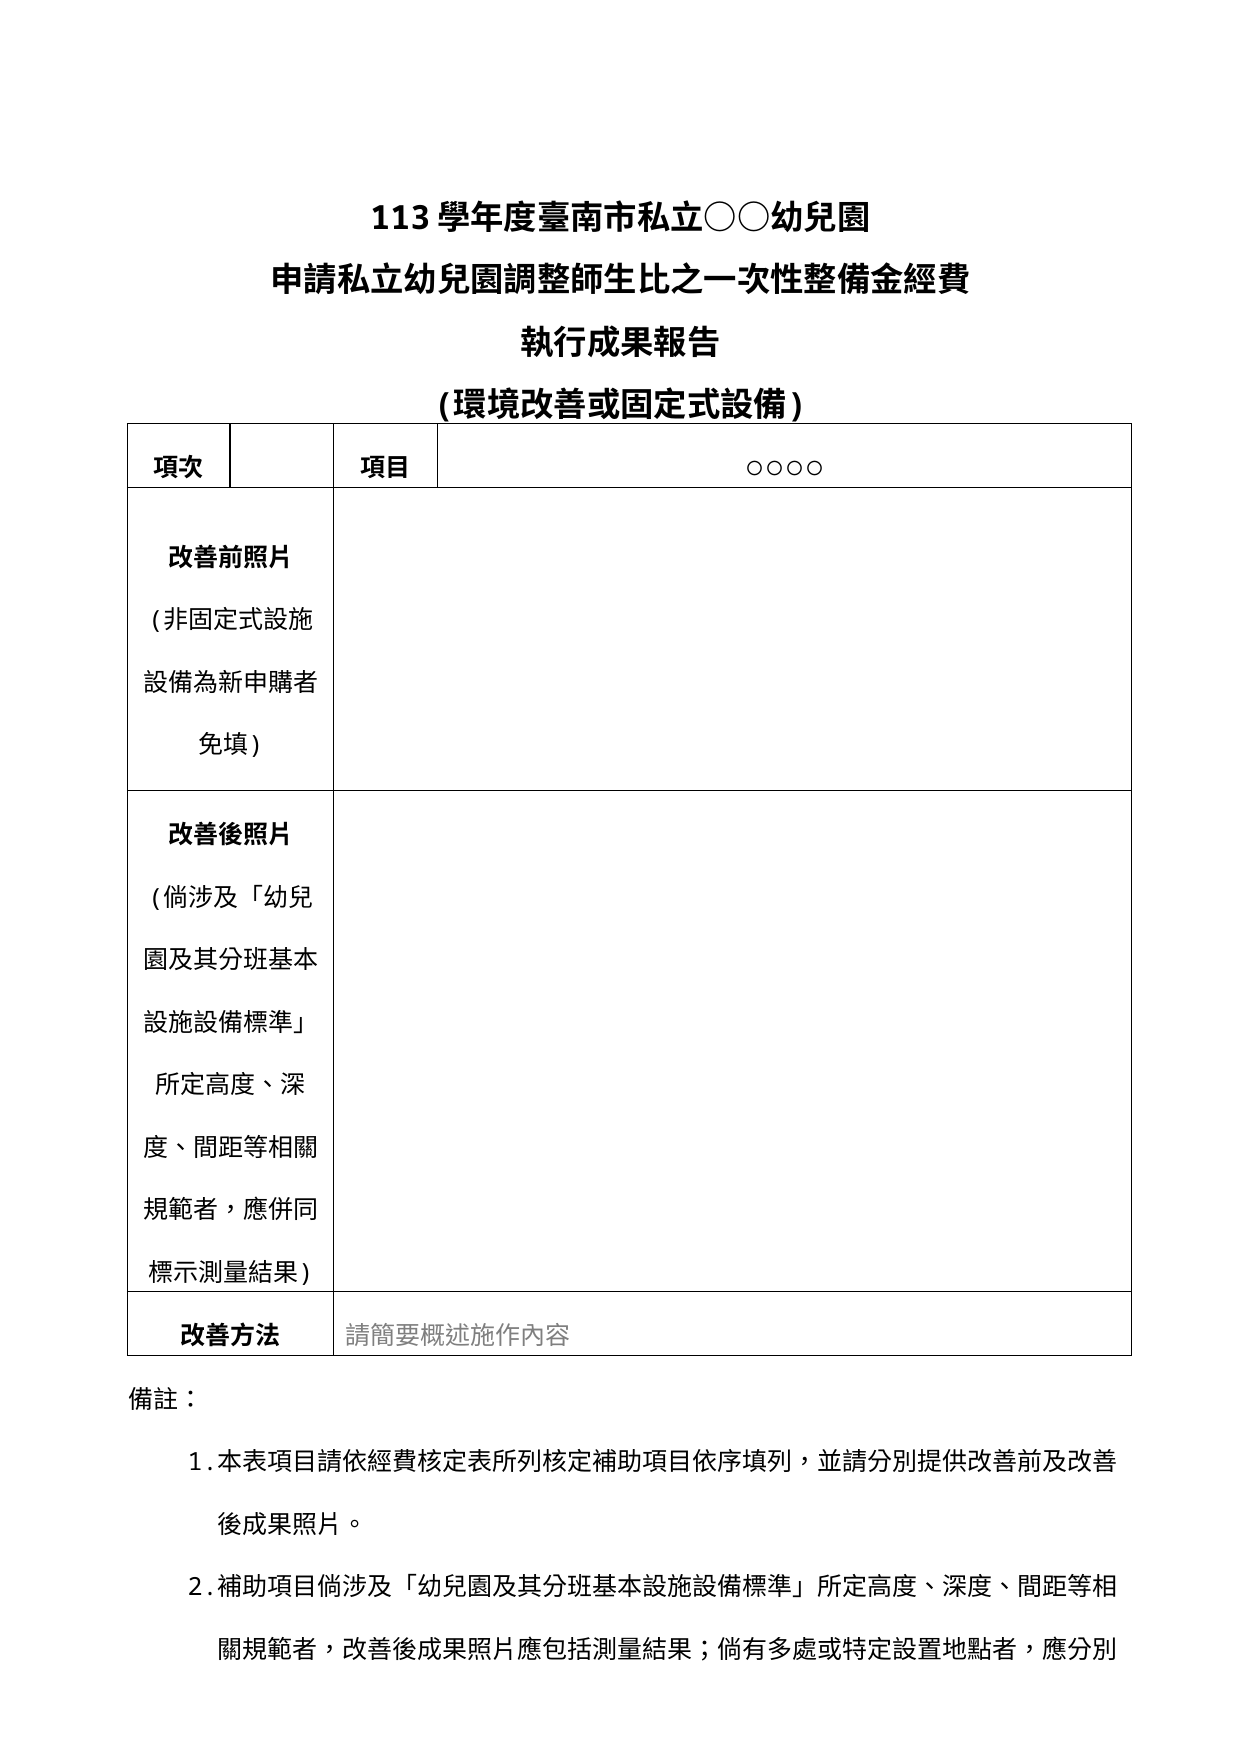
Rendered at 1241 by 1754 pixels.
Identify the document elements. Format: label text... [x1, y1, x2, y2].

text (環境改善或固定式設備) [187, 361, 1053, 423]
table_header 項次 [128, 424, 229, 487]
text 申請私立幼兒園調整師生比之一次性整備金經費 [187, 236, 1053, 298]
table_cell 請簡要概述施作內容 [334, 1292, 1131, 1354]
text 執行成果報告 [187, 298, 1053, 361]
text 備註： [128, 1356, 1132, 1418]
table_cell 改善方法 [128, 1292, 333, 1354]
table_cell 改善前照片 (非固定式設施設備為新申購者免填) [128, 488, 333, 790]
table_cell 改善後照片 (倘涉及「幼兒園及其分班基本設施設備標準」所定高度、深度、間距等相關規範者，應併同標示測量結果) [128, 791, 333, 1291]
table_cell [334, 791, 1131, 1291]
table_cell [334, 488, 1131, 790]
text 113學年度臺南市私立○○幼兒園 [187, 173, 1053, 236]
list 本表項目請依經費核定表所列核定補助項目依序填列，並請分別提供改善前及改善後成果照片。 [187, 1418, 1132, 1543]
table_header [231, 424, 333, 487]
table_header 項目 [334, 424, 437, 487]
table_header ○○○○ [438, 424, 1131, 487]
list 補助項目倘涉及「幼兒園及其分班基本設施設備標準」所定高度、深度、間距等相關規範者，改善後成果照片應包括測量結果；倘有多處或特定設置地點者，應分別 [187, 1543, 1132, 1668]
